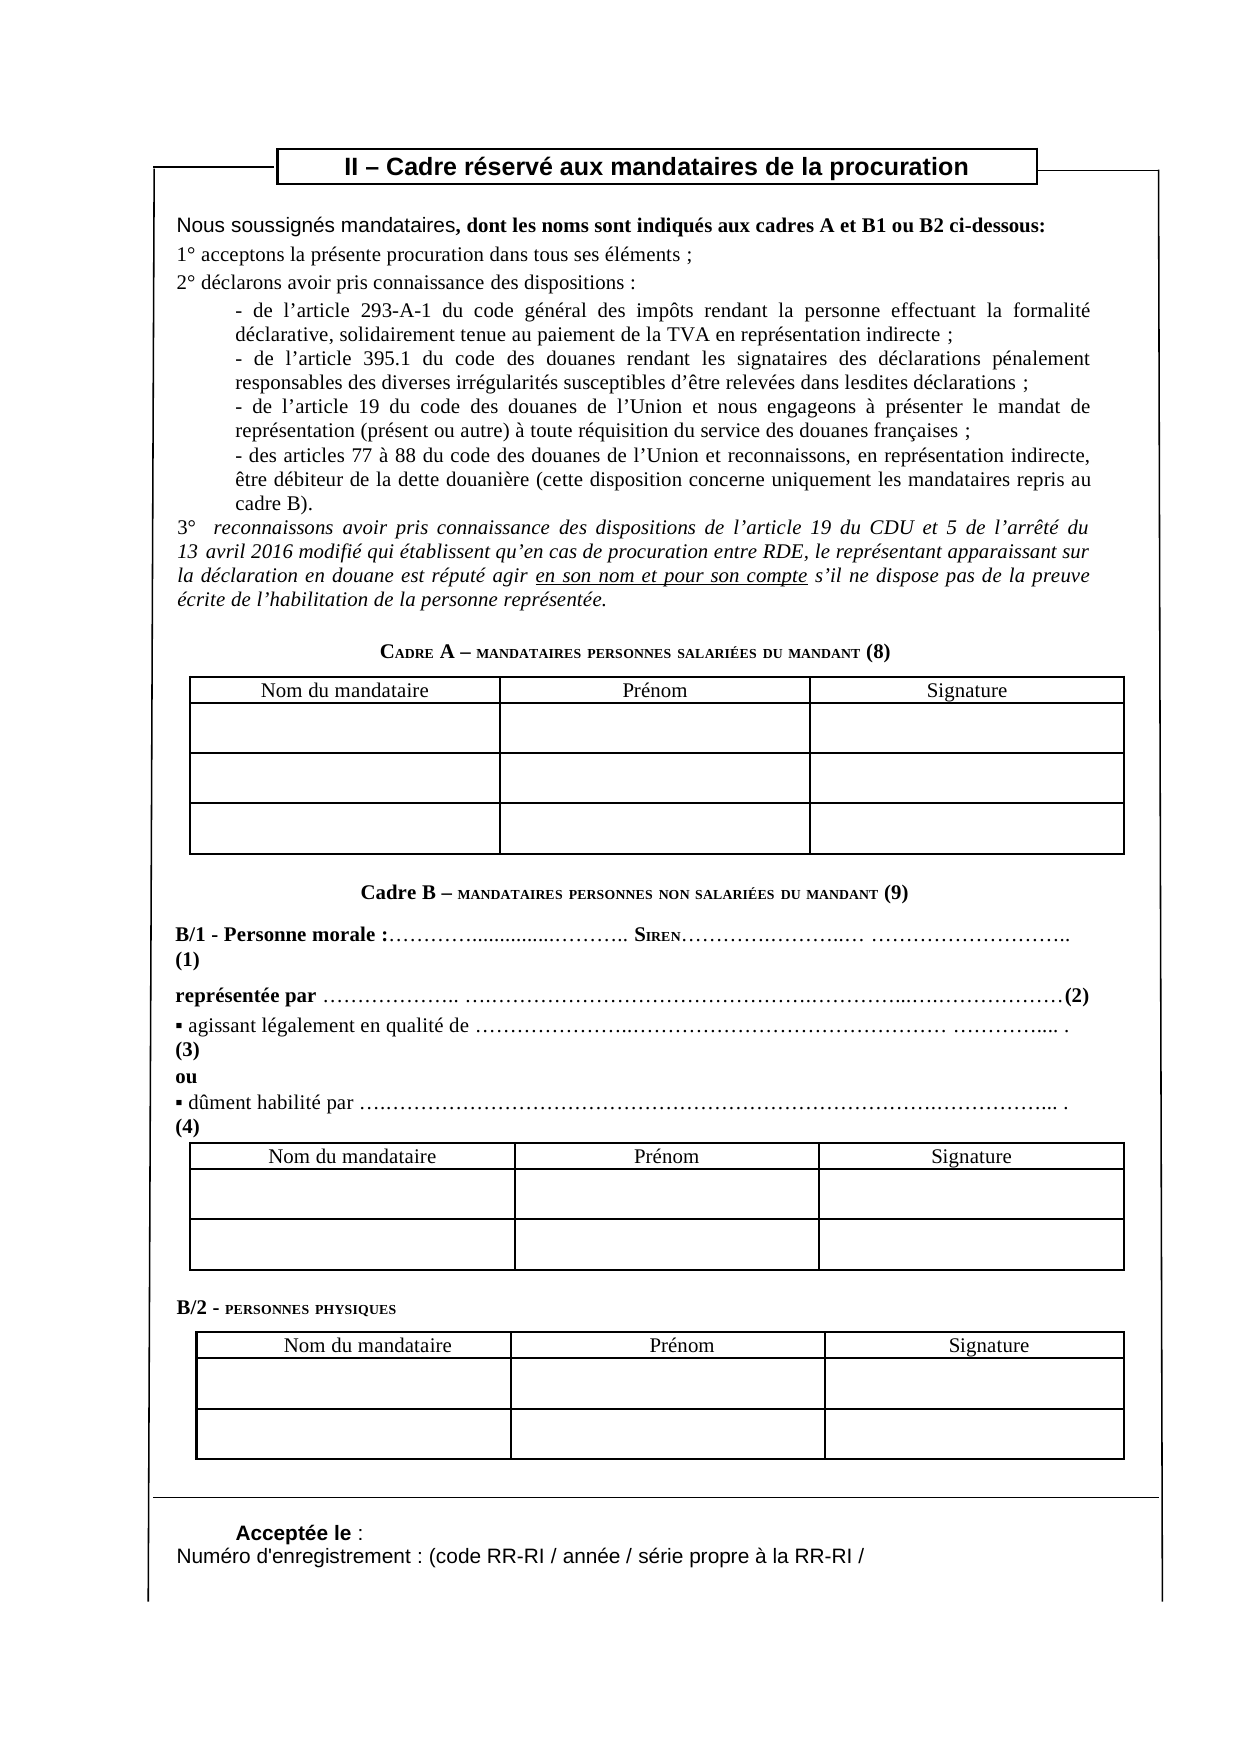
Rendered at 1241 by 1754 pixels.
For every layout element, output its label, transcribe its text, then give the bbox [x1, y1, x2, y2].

table_cell [516, 1220, 818, 1268]
table_cell [191, 1170, 514, 1218]
text Numéro d'enregistrement : (code RR-RI / année / série propre à la RR-RI / [176, 1544, 1093, 1568]
table_header Prénom [512, 1333, 824, 1357]
table_cell [811, 754, 1123, 802]
text B/1 - Personne morale :…………...............……….. Siren………….………..… ………………………..(1) [175, 922, 1093, 970]
text Nous soussignés mandataires, dont les noms sont indiqués aux cadres A et B1 ou B2 ci-dessous: [176, 213, 1093, 237]
table_cell [512, 1359, 824, 1407]
text - de l’article 293-A-1 du code général des impôts rendant la personne effectuant la formalité déclarative, solidairement tenue au paiement de la TVA en représentation indirecte ; [235, 298, 1093, 346]
table_header Nom du mandataire [191, 678, 499, 702]
table_cell [811, 804, 1123, 852]
table_header Signature [811, 678, 1123, 702]
text ou [175, 1063, 1093, 1087]
text ▪ agissant légalement en qualité de …………………..……………………………………… ………….... .(3) [175, 1013, 1093, 1061]
table_cell [501, 804, 809, 852]
table_cell [512, 1410, 824, 1458]
table_cell [191, 704, 499, 752]
text - des articles 77 à 88 du code des douanes de l’Union et reconnaissons, en représentation indirecte, être débiteur de la dette douanière (cette disposition concerne uniquement les mandataires repris au cadre B). [235, 442, 1093, 514]
table_cell [191, 754, 499, 802]
table_header Prénom [501, 678, 809, 702]
text - de l’article 19 du code des douanes de l’Union et nous engageons à présenter le mandat de représentation (présent ou autre) à toute réquisition du service des douanes françaises ; [235, 394, 1093, 442]
table_header Signature [826, 1333, 1123, 1357]
table_cell [811, 704, 1123, 752]
text II – Cadre réservé aux mandataires de la procuration [279, 150, 1036, 183]
table_cell [191, 804, 499, 852]
text - de l’article 395.1 du code des douanes rendant les signataires des déclarations pénalement responsables des diverses irrégularités susceptibles d’être relevées dans lesdites déclarations ; [235, 346, 1093, 394]
text Cadre A – mandataires personnes salariées du mandant (8) [178, 639, 1093, 663]
table_cell [501, 704, 809, 752]
text B/2 - personnes physiques [176, 1294, 1093, 1319]
table_cell [191, 1220, 514, 1268]
text Cadre B – mandataires personnes non salariées du mandant (9) [176, 879, 1093, 903]
text ▪ dûment habilité par ….…………………………………………………………………….……………... .(4) [175, 1089, 1093, 1138]
table_cell [198, 1410, 510, 1458]
table_cell [826, 1359, 1123, 1407]
table_cell [516, 1170, 818, 1218]
table_header Nom du mandataire [191, 1144, 514, 1168]
table_cell [501, 754, 809, 802]
table_header Nom du mandataire [198, 1333, 510, 1357]
table_cell [826, 1410, 1123, 1458]
table_header Prénom [516, 1144, 818, 1168]
table_cell [820, 1220, 1123, 1268]
subtitle Acceptée le : [235, 1520, 1093, 1544]
table_cell [820, 1170, 1123, 1218]
text 2° déclarons avoir pris connaissance des dispositions : [176, 270, 1093, 294]
text 1° acceptons la présente procuration dans tous ses éléments ; [176, 242, 1093, 266]
table_cell [198, 1359, 510, 1407]
text représentée par ……………….. ….……………………………………….…………...….………………(2) [175, 983, 1093, 1007]
text 3° reconnaissons avoir pris connaissance des dispositions de l’article 19 du CDU et 5 de l’arrêté du 13 avril 2016 modifié qui établissent qu’en cas de procuration entre RDE, le représentant apparaissant sur la déclaration en douane est réputé agir en son nom et pour son compte s’il ne dispose pas de la preuve écrite de l’habilitation de la personne représentée. [177, 514, 1093, 611]
table_header Signature [820, 1144, 1123, 1168]
